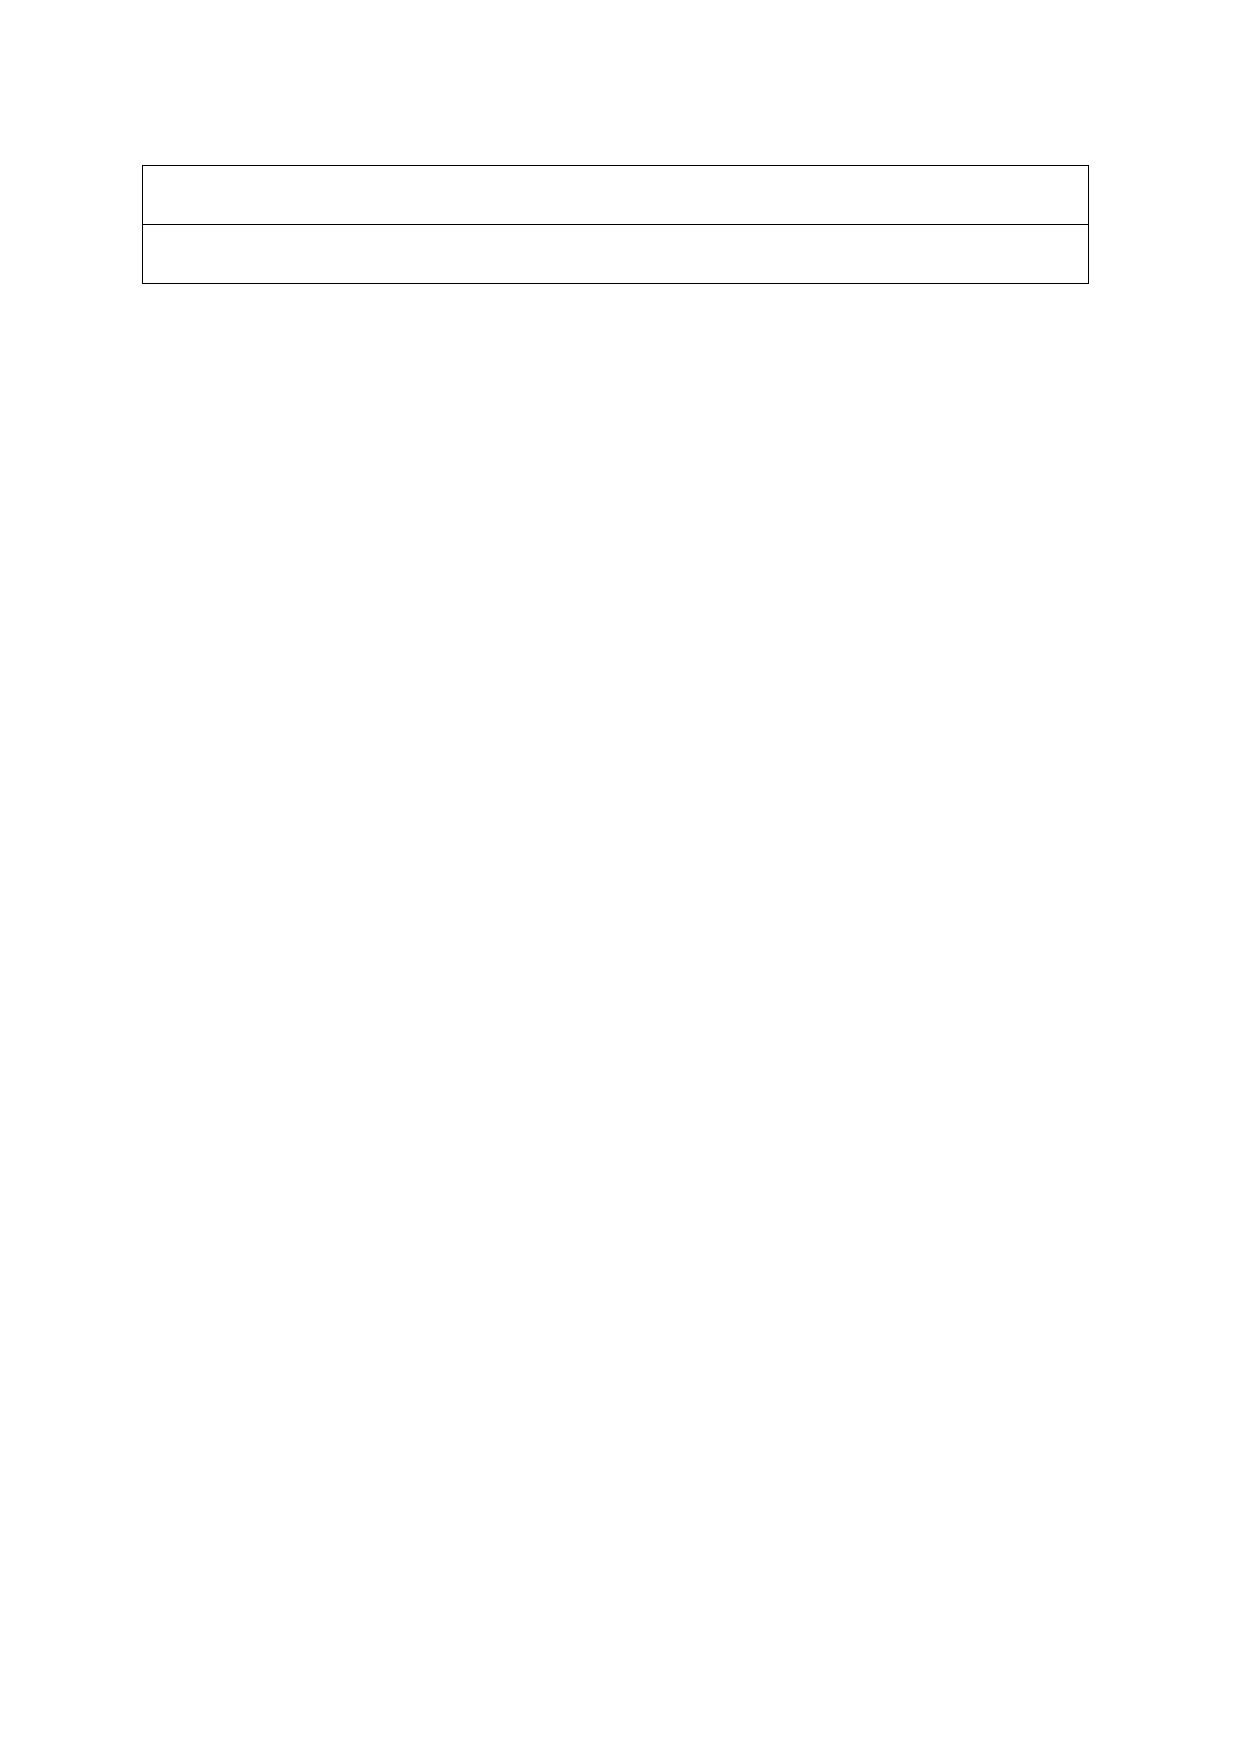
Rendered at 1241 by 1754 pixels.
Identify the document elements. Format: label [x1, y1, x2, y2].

table_cell [143, 166, 1088, 223]
table_cell [143, 225, 1088, 283]
